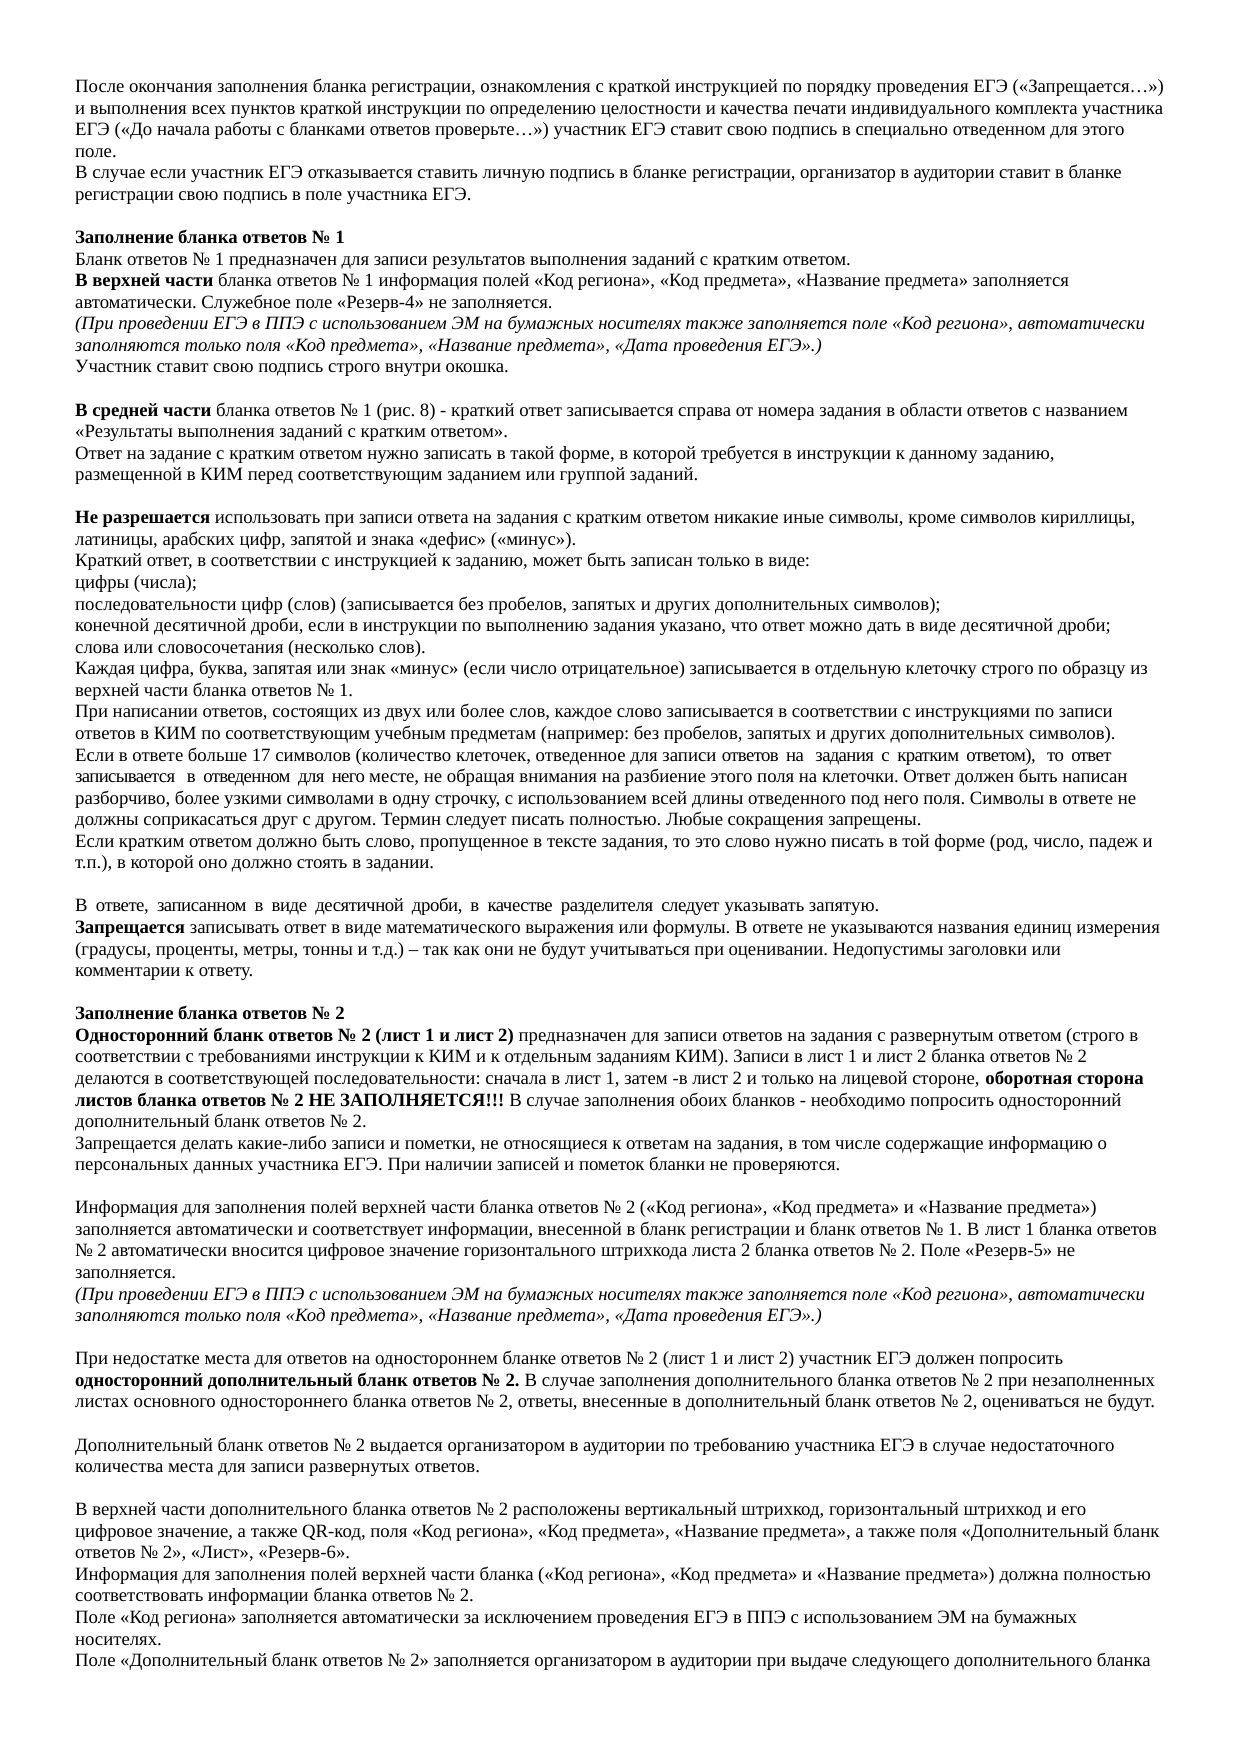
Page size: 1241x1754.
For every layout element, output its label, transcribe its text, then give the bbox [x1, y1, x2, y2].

text После окончания заполнения бланка регистрации, ознакомления с краткой инструкцией по порядку проведения ЕГЭ («Запрещается…») и выполнения всех пунктов краткой инструкции по определению целостности и качества печати индивидуального комплекта участника ЕГЭ («До начала работы с бланками ответов проверьте…») участник ЕГЭ ставит свою подпись в специально отведенном для этого поле. [75, 75, 1166, 161]
text Краткий ответ, в соответствии с инструкцией к заданию, может быть записан только в виде: [75, 549, 1166, 571]
text Если в ответе больше 17 символов (количество клеточек, отведенное для записи ответов на задания с кратким ответом), то ответ записывается в отведенном для него месте, не обращая внимания на разбиение этого поля на клеточки. Ответ должен быть написан разборчиво, более узкими символами в одну строчку, с использованием всей длины отведенного под него поля. Символы в ответе не должны соприкасаться друг с другом. Термин следует писать полностью. Любые сокращения запрещены. [75, 743, 1166, 830]
text слова или словосочетания (несколько слов). [75, 636, 1166, 657]
text Заполнение бланка ответов № 2 [75, 1002, 1166, 1024]
text Бланк ответов № 1 предназначен для записи результатов выполнения заданий с кратким ответом. [75, 247, 1166, 269]
text При недостатке места для ответов на одностороннем бланке ответов № 2 (лист 1 и лист 2) участник ЕГЭ должен попросить односторонний дополнительный бланк ответов № 2. В случае заполнения дополнительного бланка ответов № 2 при незаполненных листах основного одностороннего бланка ответов № 2, ответы, внесенные в дополнительный бланк ответов № 2, оцениваться не будут. [75, 1347, 1166, 1412]
text Информация для заполнения полей верхней части бланка ответов № 2 («Код региона», «Код предмета» и «Название предмета») заполняется автоматически и соответствует информации, внесенной в бланк регистрации и бланк ответов № 1. В лист 1 бланка ответов № 2 автоматически вносится цифровое значение горизонтального штрихкода листа 2 бланка ответов № 2. Поле «Резерв-5» не заполняется. [75, 1196, 1166, 1282]
text В ответе, записанном в виде десятичной дроби, в качестве разделителя следует указывать запятую. [75, 894, 1166, 916]
text Заполнение бланка ответов № 1 [75, 226, 1166, 247]
text Каждая цифра, буква, запятая или знак «минус» (если число отрицательное) записывается в отдельную клеточку строго по образцу из верхней части бланка ответов № 1. [75, 657, 1166, 700]
text Поле «Код региона» заполняется автоматически за исключением проведения ЕГЭ в ППЭ с использованием ЭМ на бумажных носителях. [75, 1606, 1166, 1649]
text Односторонний бланк ответов № 2 (лист 1 и лист 2) предназначен для записи ответов на задания с развернутым ответом (строго в соответствии с требованиями инструкции к КИМ и к отдельным заданиям КИМ). Записи в лист 1 и лист 2 бланка ответов № 2 делаются в соответствующей последовательности: сначала в лист 1, затем -в лист 2 и только на лицевой стороне, оборотная сторона листов бланка ответов № 2 НЕ ЗАПОЛНЯЕТСЯ!!! В случае заполнения обоих бланков - необходимо попросить односторонний дополнительный бланк ответов № 2. [75, 1024, 1166, 1132]
text последовательности цифр (слов) (записывается без пробелов, запятых и других дополнительных символов); [75, 592, 1166, 614]
text Ответ на задание с кратким ответом нужно записать в такой форме, в которой требуется в инструкции к данному заданию, размещенной в КИМ перед соответствующим заданием или группой заданий. [75, 442, 1166, 485]
text Запрещается делать какие-либо записи и пометки, не относящиеся к ответам на задания, в том числе содержащие информацию о персональных данных участника ЕГЭ. При наличии записей и пометок бланки не проверяются. [75, 1132, 1166, 1175]
text (При проведении ЕГЭ в ППЭ с использованием ЭМ на бумажных носителях также заполняется поле «Код региона», автоматически заполняются только поля «Код предмета», «Название предмета», «Дата проведения ЕГЭ».) [75, 1282, 1166, 1326]
text Участник ставит свою подпись строго внутри окошка. [75, 355, 1166, 377]
text Не разрешается использовать при записи ответа на задания с кратким ответом никакие иные символы, кроме символов кириллицы, латиницы, арабских цифр, запятой и знака «дефис» («минус»). [75, 506, 1166, 549]
text Поле «Дополнительный бланк ответов № 2» заполняется организатором в аудитории при выдаче следующего дополнительного бланка [75, 1649, 1166, 1671]
text цифры (числа); [75, 571, 1166, 592]
text При написании ответов, состоящих из двух или более слов, каждое слово записывается в соответствии с инструкциями по записи ответов в КИМ по соответствующим учебным предметам (например: без пробелов, запятых и других дополнительных символов). [75, 700, 1166, 743]
text Информация для заполнения полей верхней части бланка («Код региона», «Код предмета» и «Название предмета») должна полностью соответствовать информации бланка ответов № 2. [75, 1563, 1166, 1606]
text конечной десятичной дроби, если в инструкции по выполнению задания указано, что ответ можно дать в виде десятичной дроби; [75, 614, 1166, 636]
text Запрещается записывать ответ в виде математического выражения или формулы. В ответе не указываются названия единиц измерения (градусы, проценты, метры, тонны и т.д.) – так как они не будут учитываться при оценивании. Недопустимы заголовки или комментарии к ответу. [75, 916, 1166, 981]
text В верхней части бланка ответов № 1 информация полей «Код региона», «Код предмета», «Название предмета» заполняется автоматически. Служебное поле «Резерв-4» не заполняется. [75, 269, 1166, 312]
text Дополнительный бланк ответов № 2 выдается организатором в аудитории по требованию участника ЕГЭ в случае недостаточного количества места для записи развернутых ответов. [75, 1433, 1166, 1477]
text (При проведении ЕГЭ в ППЭ с использованием ЭМ на бумажных носителях также заполняется поле «Код региона», автоматически заполняются только поля «Код предмета», «Название предмета», «Дата проведения ЕГЭ».) [75, 312, 1166, 355]
text В верхней части дополнительного бланка ответов № 2 расположены вертикальный штрихкод, горизонтальный штрихкод и его цифровое значение, а также QR-код, поля «Код региона», «Код предмета», «Название предмета», а также поля «Дополнительный бланк ответов № 2», «Лист», «Резерв-6». [75, 1498, 1166, 1563]
text В средней части бланка ответов № 1 (рис. 8) - краткий ответ записывается справа от номера задания в области ответов с названием «Результаты выполнения заданий с кратким ответом». [75, 398, 1166, 442]
text В случае если участник ЕГЭ отказывается ставить личную подпись в бланке регистрации, организатор в аудитории ставит в бланке регистрации свою подпись в поле участника ЕГЭ. [75, 161, 1166, 204]
text Если кратким ответом должно быть слово, пропущенное в тексте задания, то это слово нужно писать в той форме (род, число, падеж и т.п.), в которой оно должно стоять в задании. [75, 830, 1166, 873]
